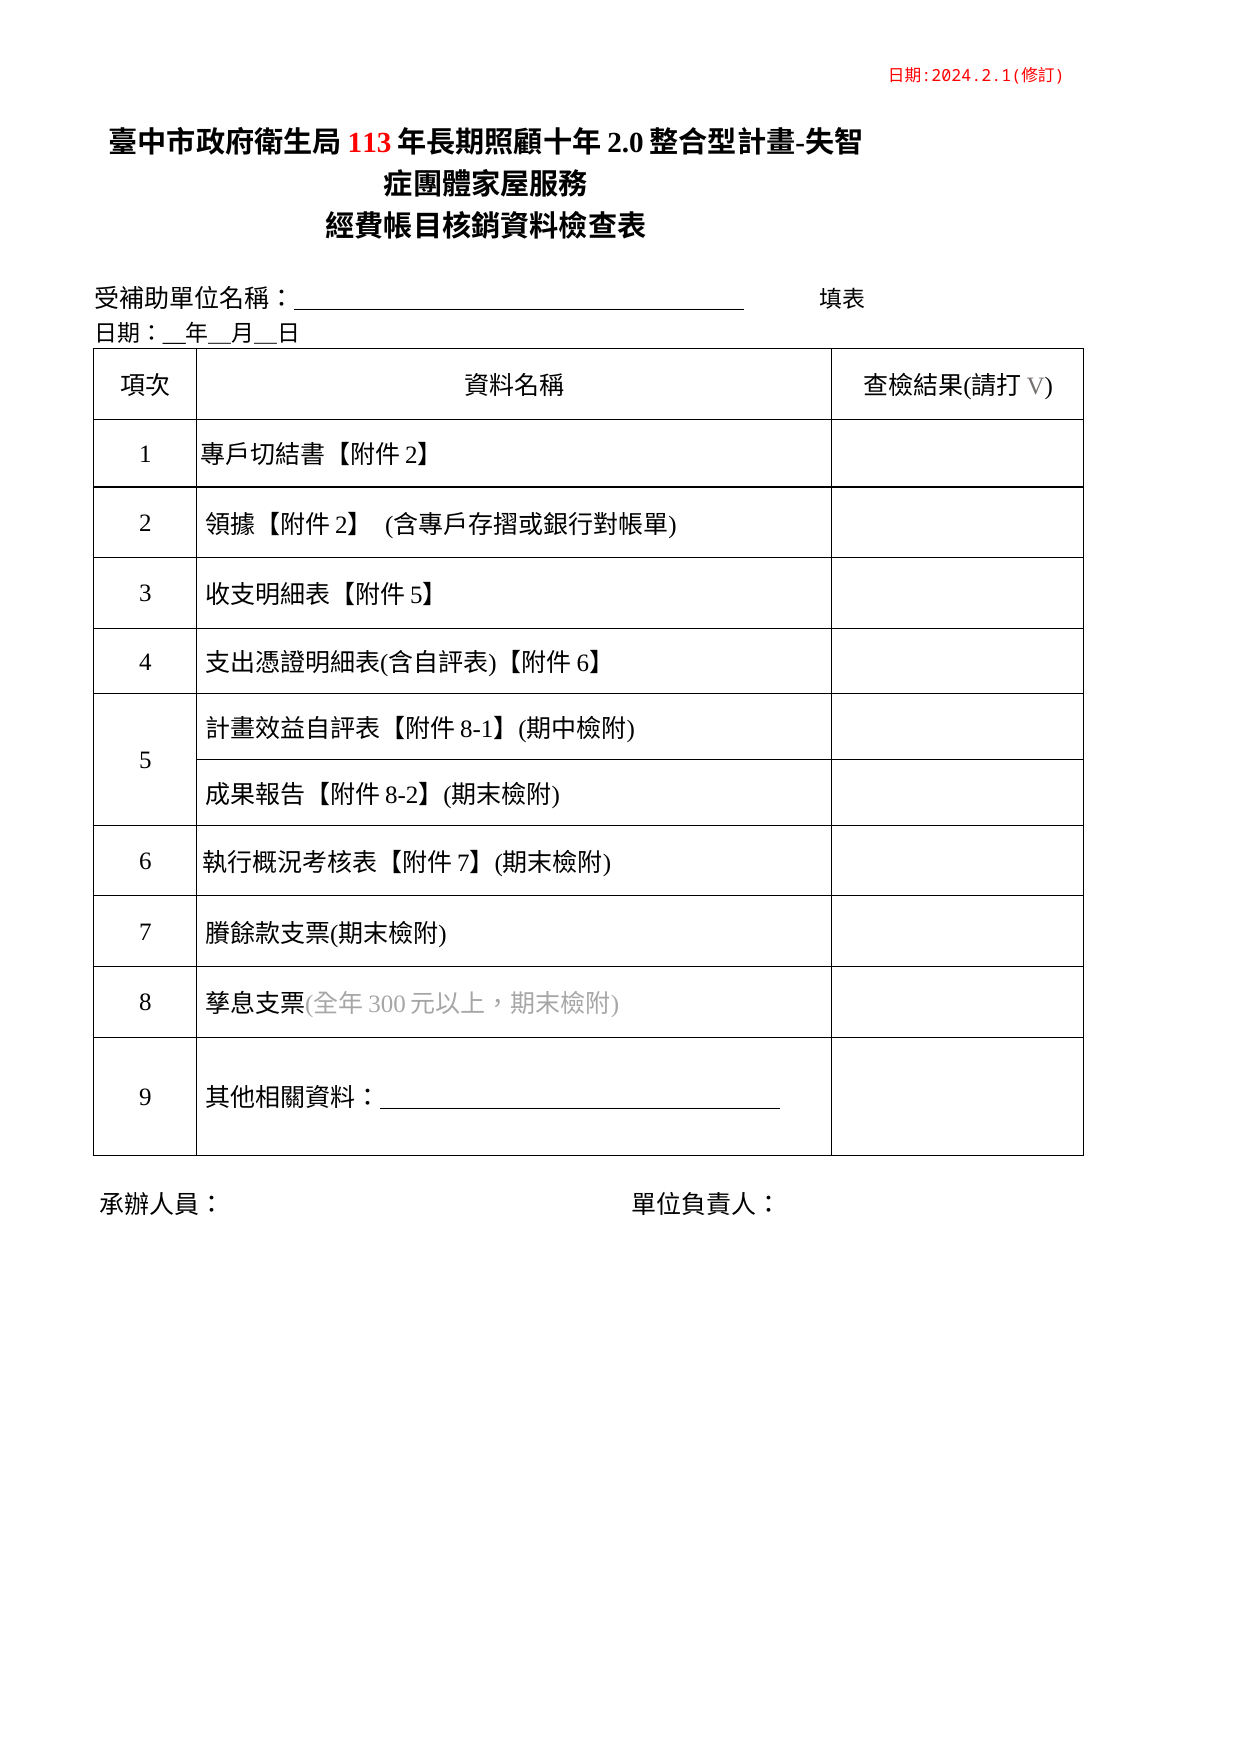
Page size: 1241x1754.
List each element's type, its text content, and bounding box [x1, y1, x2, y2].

table_cell [832, 896, 1083, 966]
table_header 查檢結果(請打V) [832, 349, 1083, 419]
table_cell 成果報告【附件8-2】(期末檢附) [197, 760, 831, 825]
table_cell [832, 760, 1083, 825]
table_cell [832, 826, 1083, 895]
table_header 項次 [94, 349, 196, 419]
table_cell 6 [94, 826, 196, 895]
table_cell 支出憑證明細表(含自評表)【附件6】 [197, 629, 831, 693]
table_cell 2 [94, 488, 196, 557]
table_header 資料名稱 [197, 349, 831, 419]
table_cell 收支明細表【附件5】 [197, 558, 831, 628]
table_cell 8 [94, 967, 196, 1037]
table_cell [832, 488, 1083, 557]
table_cell 其他相關資料：＿＿＿＿＿＿＿＿＿＿＿＿＿＿＿＿ [197, 1038, 831, 1154]
table_cell [832, 1038, 1083, 1154]
text 臺中市政府衛生局113年長期照顧十年2.0整合型計畫-失智症團體家屋服務 [99, 118, 873, 203]
text 承辦人員： 單位負責人： [99, 1184, 1095, 1221]
table_cell 孳息支票(全年300元以上，期末檢附) [197, 967, 831, 1037]
table_cell 領據【附件2】 (含專戶存摺或銀行對帳單) [197, 488, 831, 557]
table_cell 4 [94, 629, 196, 693]
text 受補助單位名稱：＿＿＿＿＿＿＿＿＿＿＿＿＿＿＿＿＿＿ 填表日期：__年＿月＿日 [94, 278, 1100, 348]
table_cell 專戶切結書【附件2】 [197, 420, 831, 486]
table_cell 5 [94, 694, 196, 825]
table_cell 1 [94, 420, 196, 486]
text 經費帳目核銷資料檢查表 [99, 203, 873, 245]
table_cell [832, 558, 1083, 628]
table_cell [832, 967, 1083, 1037]
table_cell 7 [94, 896, 196, 966]
table_cell 9 [94, 1038, 196, 1154]
table_cell [832, 694, 1083, 759]
table_cell [832, 420, 1083, 486]
table_cell [832, 629, 1083, 693]
table_cell 3 [94, 558, 196, 628]
table_cell 計畫效益自評表【附件8-1】(期中檢附) [197, 694, 831, 759]
table_cell 賸餘款支票(期末檢附) [197, 896, 831, 966]
table_cell 執行概況考核表【附件7】(期末檢附) [197, 826, 831, 895]
